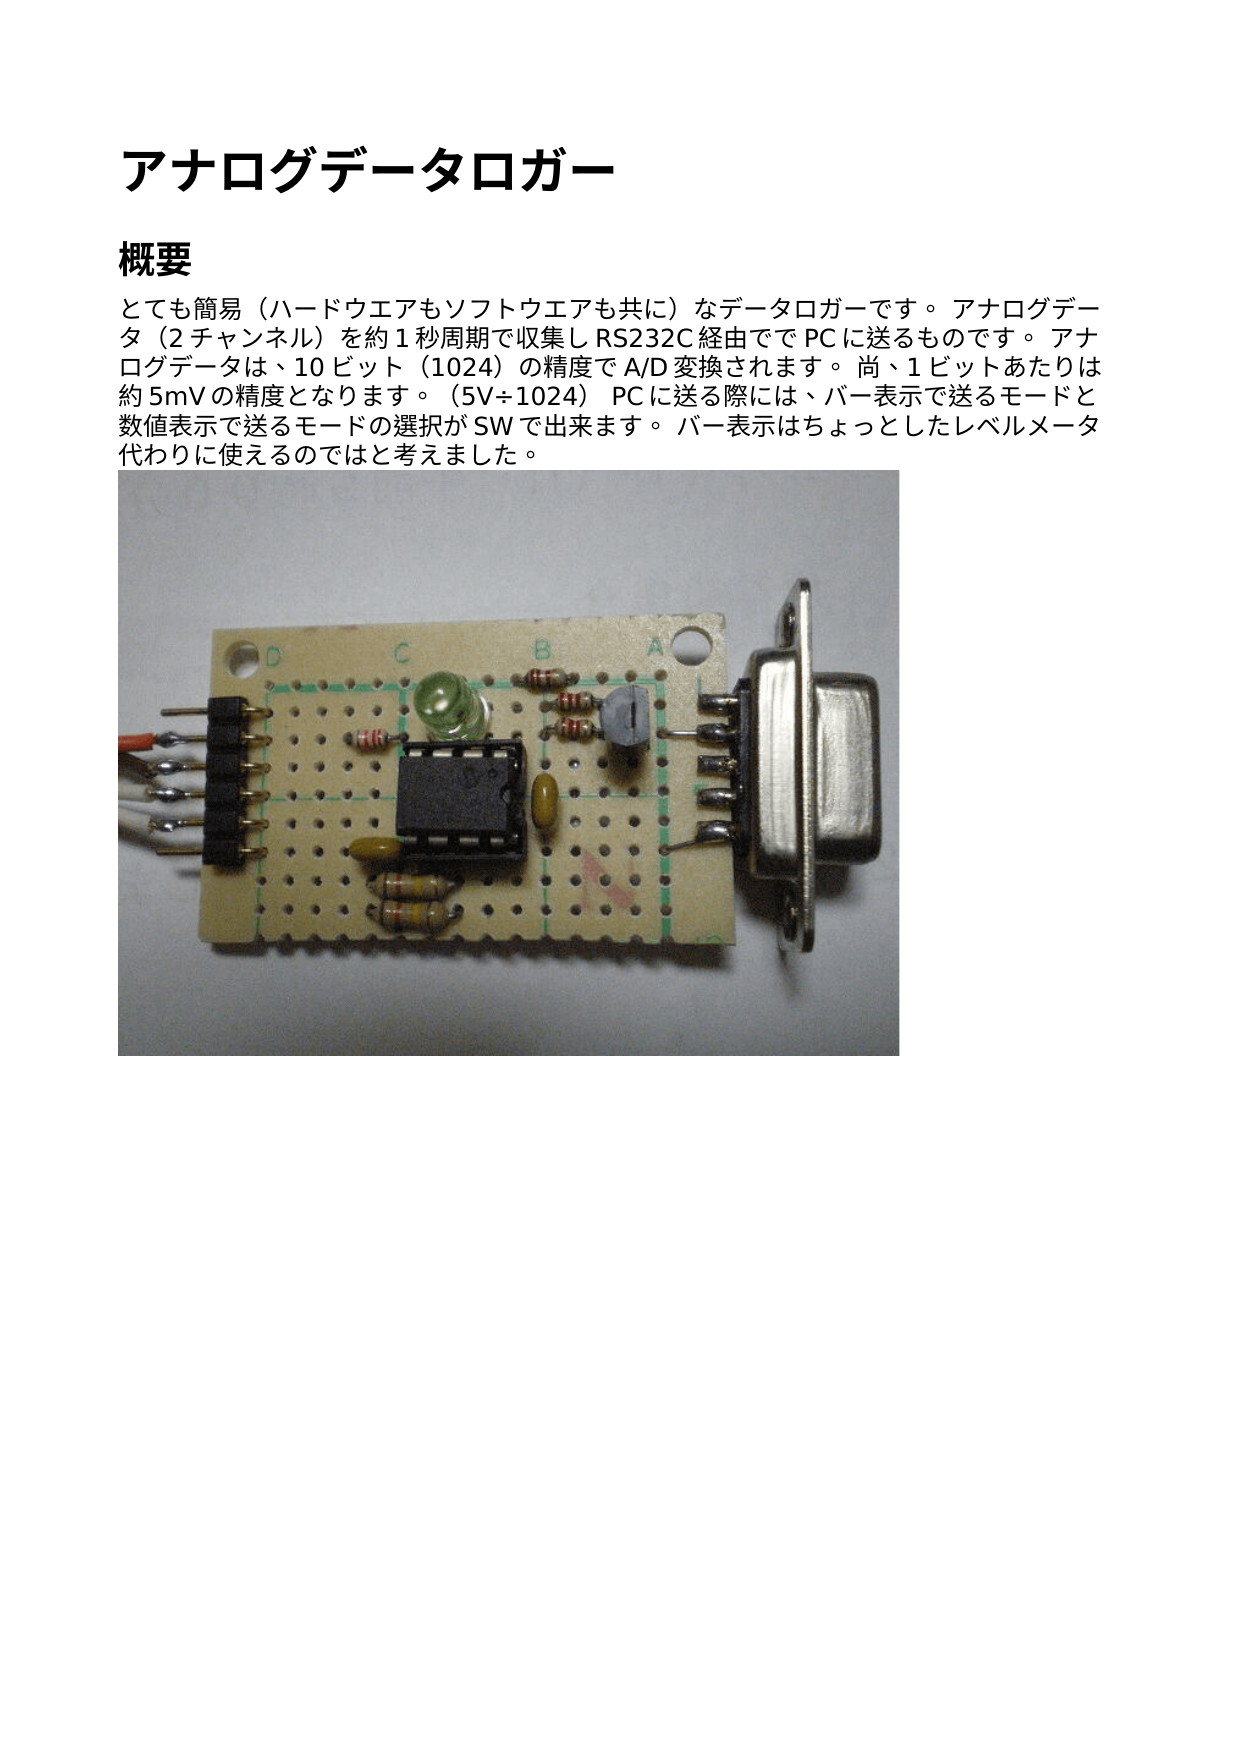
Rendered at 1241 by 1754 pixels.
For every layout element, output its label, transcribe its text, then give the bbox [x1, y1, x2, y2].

subtitle 概要 [118, 239, 1122, 282]
picture [118, 470, 900, 1056]
subtitle アナログデータロガー [118, 143, 1122, 201]
text とても簡易（ハードウエアもソフトウエアも共に）なデータロガーです。 アナログデータ（2チャンネル）を約1秒周期で収集しRS232C経由ででPCに送るものです。 アナログデータは、10ビット（1024）の精度でA/D変換されます。 尚、1ビットあたりは約5mVの精度となります。（5V÷1024） PCに送る際には、バー表示で送るモードと数値表示で送るモードの選択がSWで出来ます。 バー表示はちょっとしたレベルメータ代わりに使えるのではと考えました。 [118, 295, 1122, 1056]
